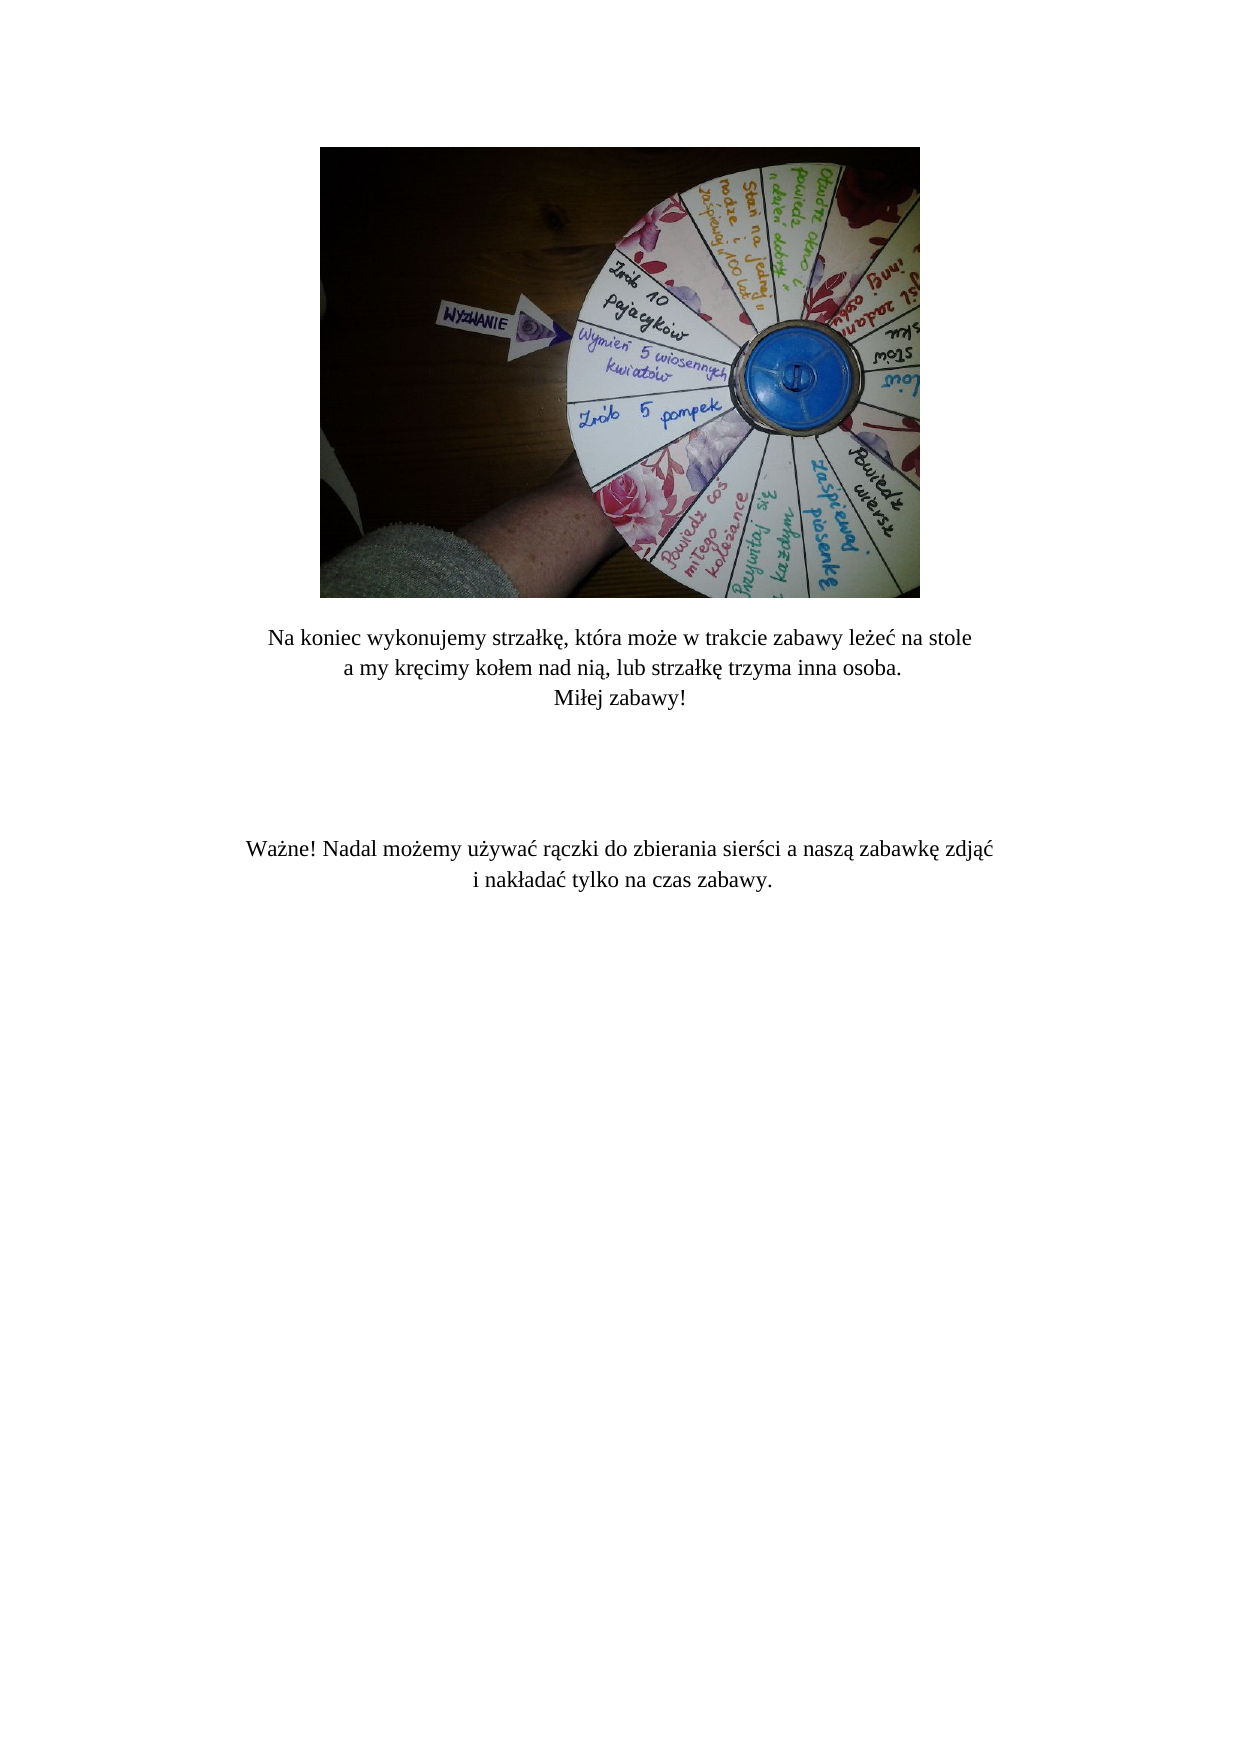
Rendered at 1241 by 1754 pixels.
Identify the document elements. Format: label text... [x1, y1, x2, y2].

picture [320, 147, 920, 598]
text i nakładać tylko na czas zabawy. [148, 866, 1093, 892]
text a my kręcimy kołem nad nią, lub strzałkę trzyma inna osoba. [148, 654, 1093, 681]
text Na koniec wykonujemy strzałkę, która może w trakcie zabawy leżeć na stole [148, 624, 1093, 650]
text Ważne! Nadal możemy używać rączki do zbierania sierści a naszą zabawkę zdjąć [148, 835, 1093, 862]
text Miłej zabawy! [148, 684, 1093, 711]
